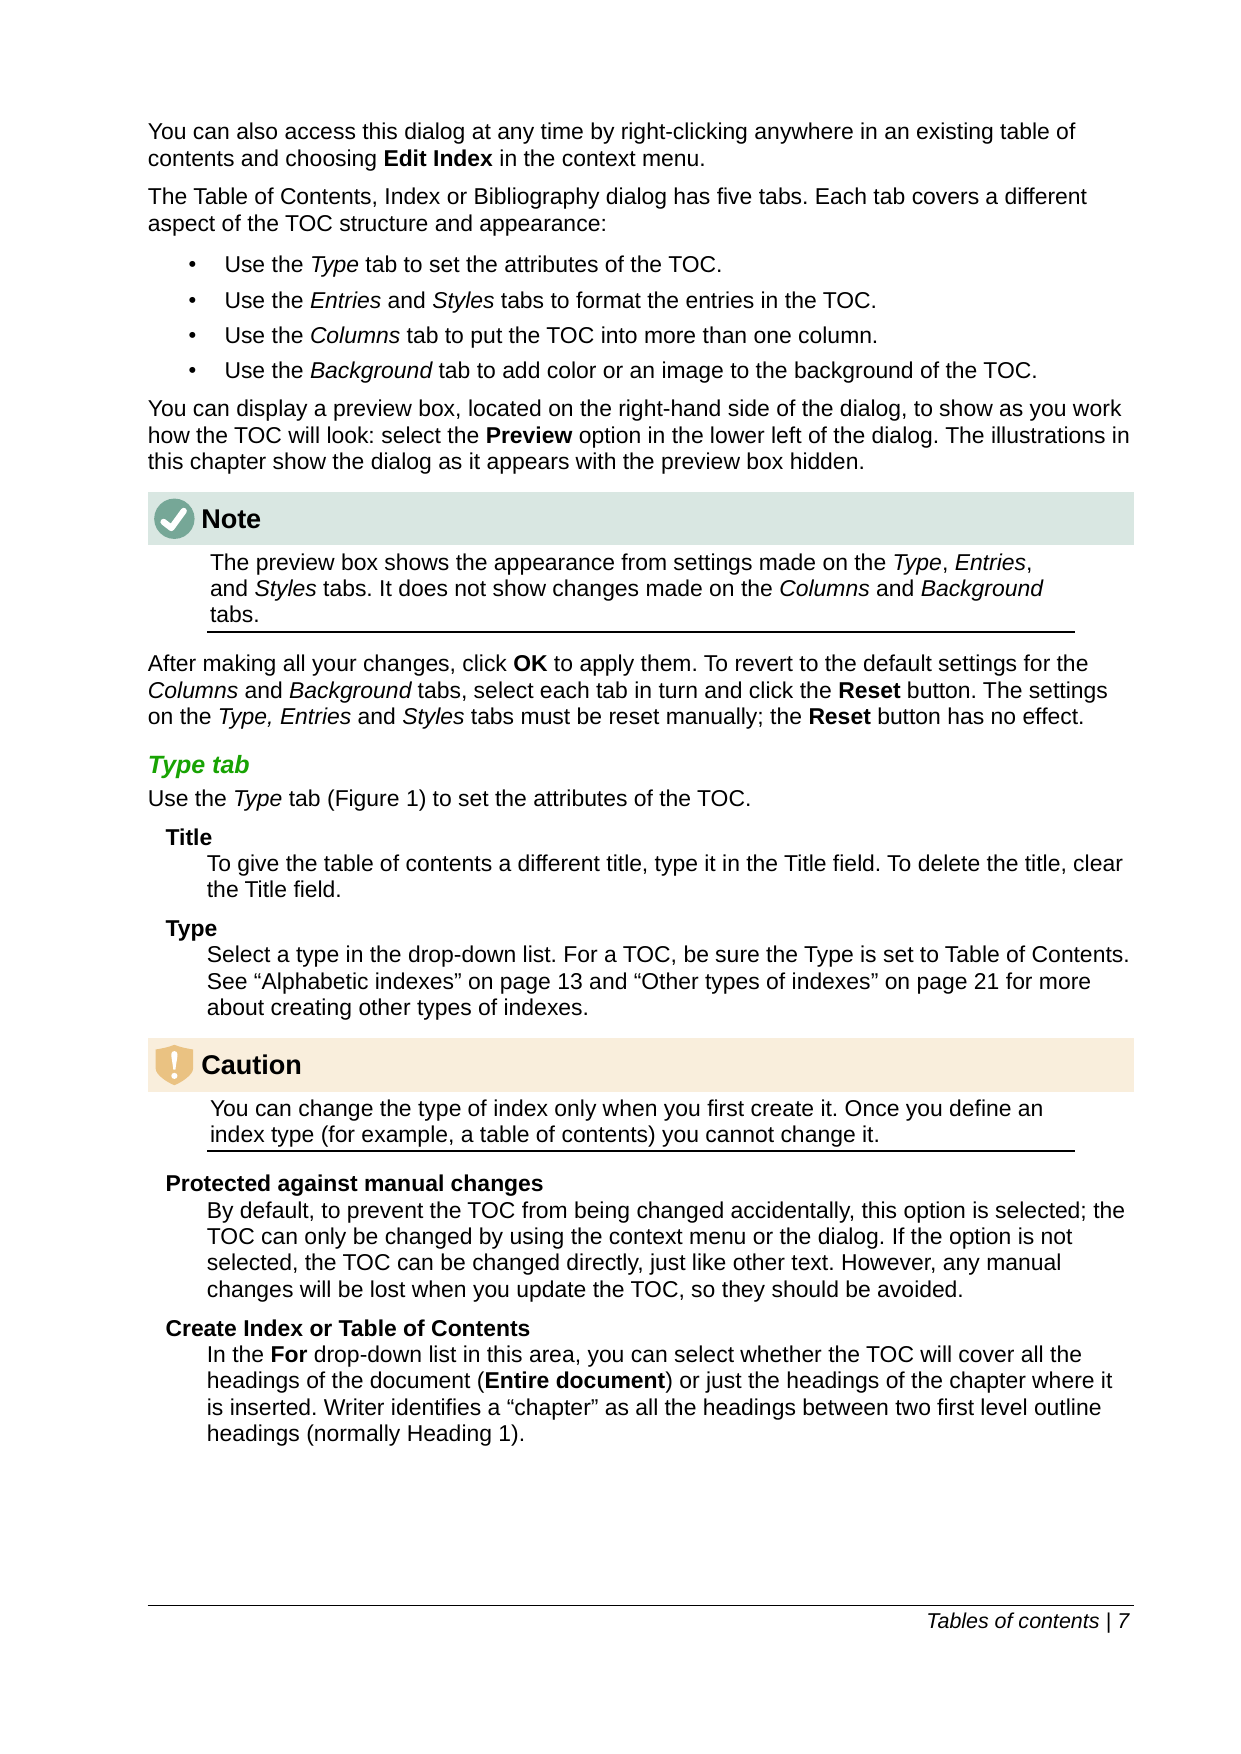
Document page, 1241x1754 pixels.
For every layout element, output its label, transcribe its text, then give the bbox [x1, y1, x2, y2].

text Type [165, 915, 1134, 941]
text You can also access this dialog at any time by right-clicking anywhere in an existing table of contents and choosing Edit Index in the context menu. [148, 118, 1134, 171]
list Use the Entries and Styles tabs to format the entries in the TOC. [185, 284, 1134, 313]
text Select a type in the drop-down list. For a TOC, be sure the Type is set to Table of Contents. See “Alphabetic indexes” on page 13 and “Other types of indexes” on page 21 for more about creating other types of indexes. [207, 941, 1134, 1021]
text The preview box shows the appearance from settings made on the Type, Entries, and Styles tabs. It does not show changes made on the Columns and Background tabs. [207, 545, 1075, 631]
text In the For drop-down list in this area, you can select whether the TOC will cover all the headings of the document (Entire document) or just the headings of the chapter where it is inserted. Writer identifies a “chapter” as all the headings between two first level outline headings (normally Heading 1). [207, 1341, 1134, 1446]
text By default, to prevent the TOC from being changed accidentally, this option is selected; the TOC can only be changed by using the context menu or the dialog. If the option is not selected, the TOC can be changed directly, just like other text. However, any manual changes will be lost when you update the TOC, so they should be avoided. [207, 1197, 1134, 1302]
list Use the Columns tab to put the TOC into more than one column. [185, 319, 1134, 348]
text Create Index or Table of Contents [165, 1314, 1134, 1341]
text After making all your changes, click OK to apply them. To revert to the default settings for the Columns and Background tabs, select each tab in turn and click the Reset button. The settings on the Type, Entries and Styles tabs must be reset manually; the Reset button has no effect. [148, 650, 1134, 729]
text You can display a preview box, located on the right-hand side of the dialog, to show as you work how the TOC will look: select the Preview option in the lower left of the dialog. The illustrations in this chapter show the dialog as it appears with the preview box hidden. [148, 395, 1134, 474]
list Use the Type tab to set the attributes of the TOC. [185, 248, 1134, 278]
text Use the Type tab (Figure 1) to set the attributes of the TOC. [148, 785, 1134, 811]
subtitle Type tab [148, 750, 1134, 779]
text Protected against manual changes [165, 1170, 1134, 1197]
subtitle Caution [148, 1038, 1134, 1092]
list Use the Background tab to add color or an image to the background of the TOC. [185, 354, 1134, 386]
subtitle Note [148, 492, 1134, 545]
text Title [165, 823, 1134, 850]
text You can change the type of index only when you first create it. Once you define an index type (for example, a table of contents) you cannot change it. [207, 1092, 1075, 1150]
text To give the table of contents a different title, type it in the Title field. To delete the title, clear the Title field. [207, 850, 1134, 903]
list The Table of Contents, Index or Bibliography dialog has five tabs. Each tab covers a different aspect of the TOC structure and appearance: [148, 183, 1134, 236]
